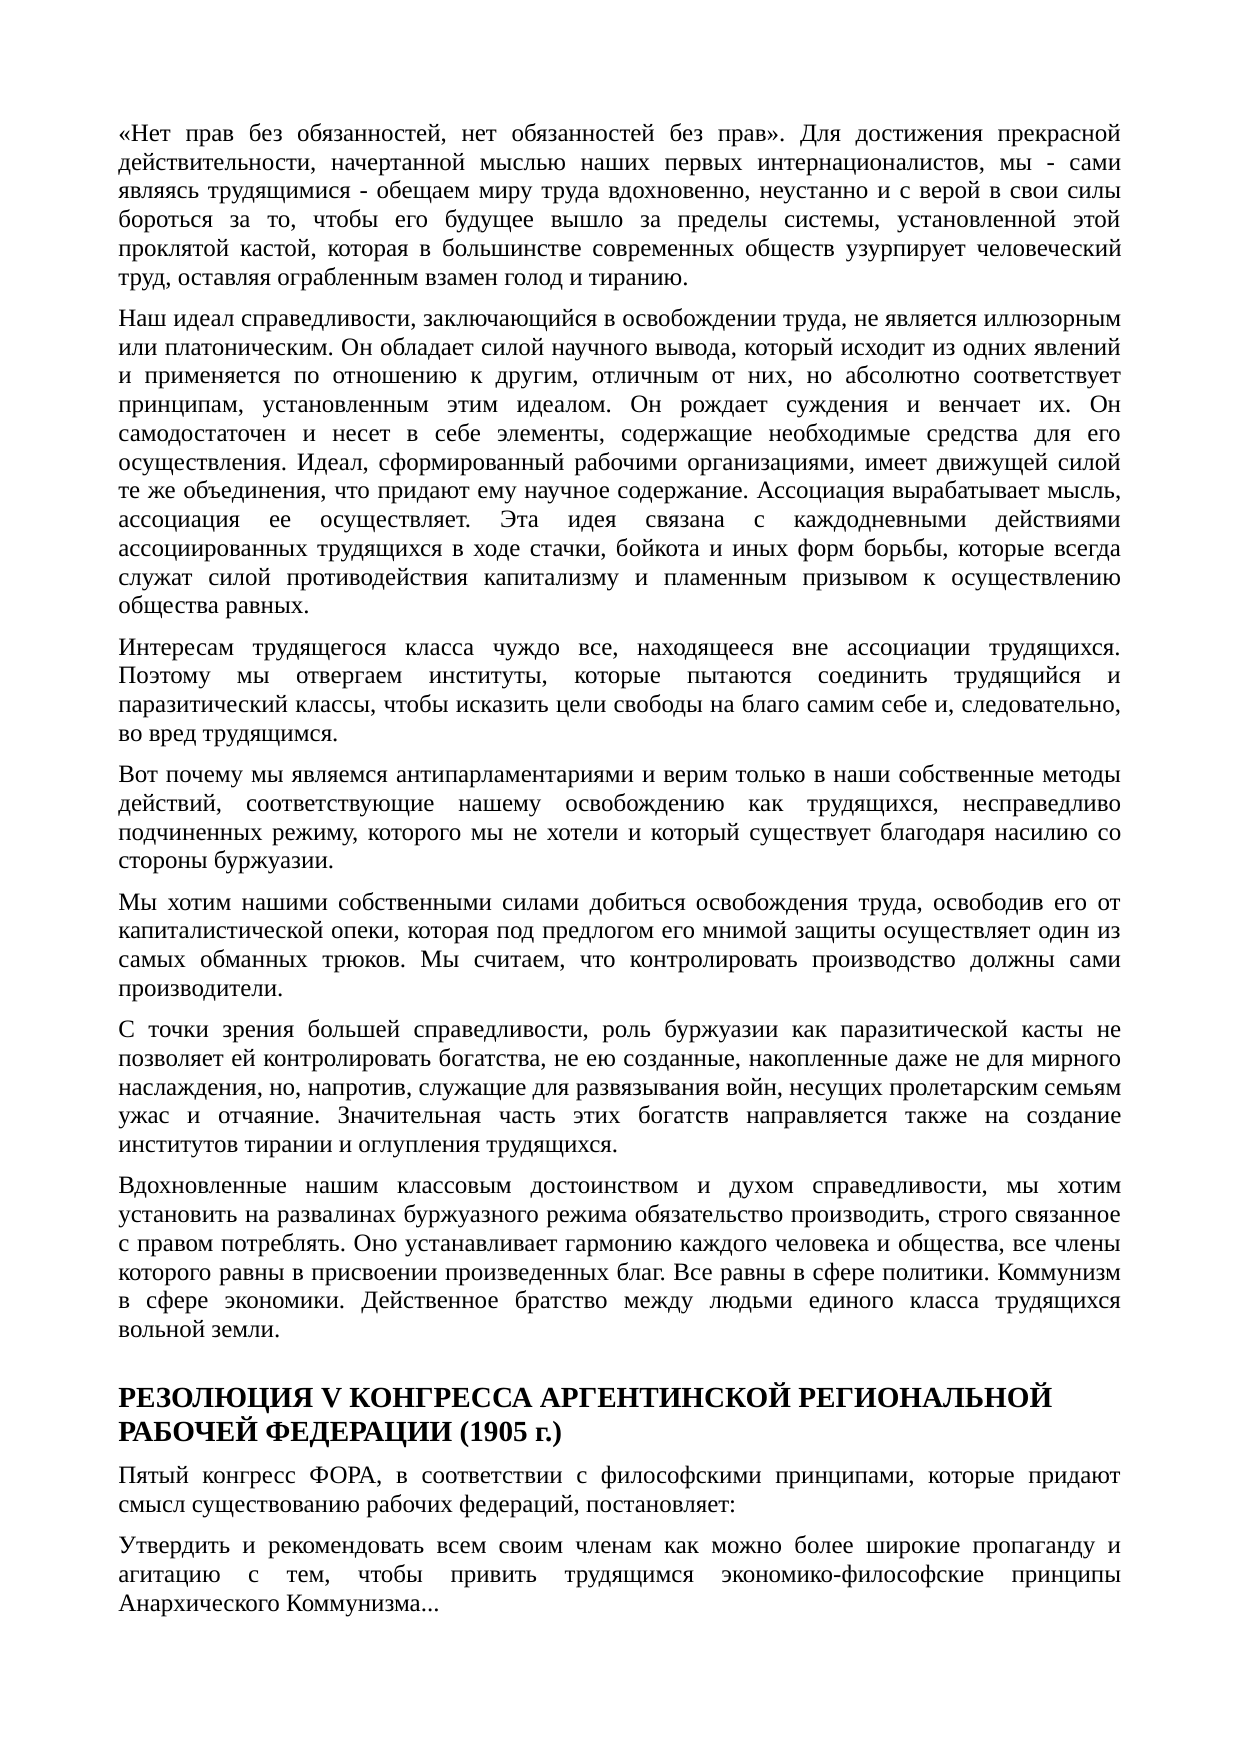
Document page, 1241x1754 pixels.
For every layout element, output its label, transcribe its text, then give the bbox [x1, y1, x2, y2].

text Пятый конгресс ФОРА, в соответствии с философскими принципами, которые придают смысл существованию рабочих федераций, постановляет: [118, 1460, 1122, 1518]
text Интересам трудящегося класса чуждо все, находящееся вне ассоциации трудящихся. Поэтому мы отвергаем институты, которые пытаются соединить трудящийся и паразитический классы, чтобы исказить цели свободы на благо самим себе и, следовательно, во вред трудящимся. [118, 632, 1122, 747]
text С точки зрения большей справедливости, роль буржуазии как паразитической касты не позволяет ей контролировать богатства, не ею созданные, накопленные даже не для мирного наслаждения, но, напротив, служащие для развязывания войн, несущих пролетарским семьям ужас и отчаяние. Значительная часть этих богатств направляется также на создание институтов тирании и оглупления трудящихся. [118, 1014, 1122, 1158]
text Вдохновленные нашим классовым достоинством и духом справедливости, мы хотим установить на развалинах буржуазного режима обязательство производить, строго связанное с правом потреблять. Оно устанавливает гармонию каждого человека и общества, все члены которого равны в присвоении произведенных благ. Все равны в сфере политики. Коммунизм в сфере экономики. Действенное братство между людьми единого класса трудящихся вольной земли. [118, 1171, 1122, 1343]
text Наш идеал справедливости, заключающийся в освобождении труда, не является иллюзорным или платоническим. Он обладает силой научного вывода, который исходит из одних явлений и применяется по отношению к другим, отличным от них, но абсолютно соответствует принципам, установленным этим идеалом. Он рождает суждения и венчает их. Он самодостаточен и несет в себе элементы, содержащие необходимые средства для его осуществления. Идеал, сформированный рабочими организациями, имеет движущей силой те же объединения, что придают ему научное содержание. Ассоциация вырабатывает мысль, ассоциация ее осуществляет. Эта идея связана с каждодневными действиями ассоциированных трудящихся в ходе стачки, бойкота и иных форм борьбы, которые всегда служат силой противодействия капитализму и пламенным призывом к осуществлению общества равных. [118, 303, 1122, 619]
subtitle РЕЗОЛЮЦИЯ V КОНГРЕССА АРГЕНТИНСКОЙ РЕГИОНАЛЬНОЙ РАБОЧЕЙ ФЕДЕРАЦИИ (1905 г.) [118, 1381, 1122, 1448]
text Вот почему мы являемся антипарламентариями и верим только в наши собственные методы действий, соответствующие нашему освобождению как трудящихся, несправедливо подчиненных режиму, которого мы не хотели и который существует благодаря насилию со стороны буржуазии. [118, 759, 1122, 874]
text «Нет прав без обязанностей, нет обязанностей без прав». Для достижения прекрасной действительности, начертанной мыслью наших первых интернационалистов, мы - сами являясь трудящимися - обещаем миру труда вдохновенно, неустанно и с верой в свои силы бороться за то, чтобы его будущее вышло за пределы системы, установленной этой проклятой кастой, которая в большинстве современных обществ узурпирует человеческий труд, оставляя ограбленным взамен голод и тиранию. [118, 118, 1122, 291]
text Мы хотим нашими собственными силами добиться освобождения труда, освободив его от капиталистической опеки, которая под предлогом его мнимой защиты осуществляет один из самых обманных трюков. Мы считаем, что контролировать производство должны сами производители. [118, 887, 1122, 1002]
text Утвердить и рекомендовать всем своим членам как можно более широкие пропаганду и агитацию с тем, чтобы привить трудящимся экономико-философские принципы Анархического Коммунизма... [118, 1530, 1122, 1616]
